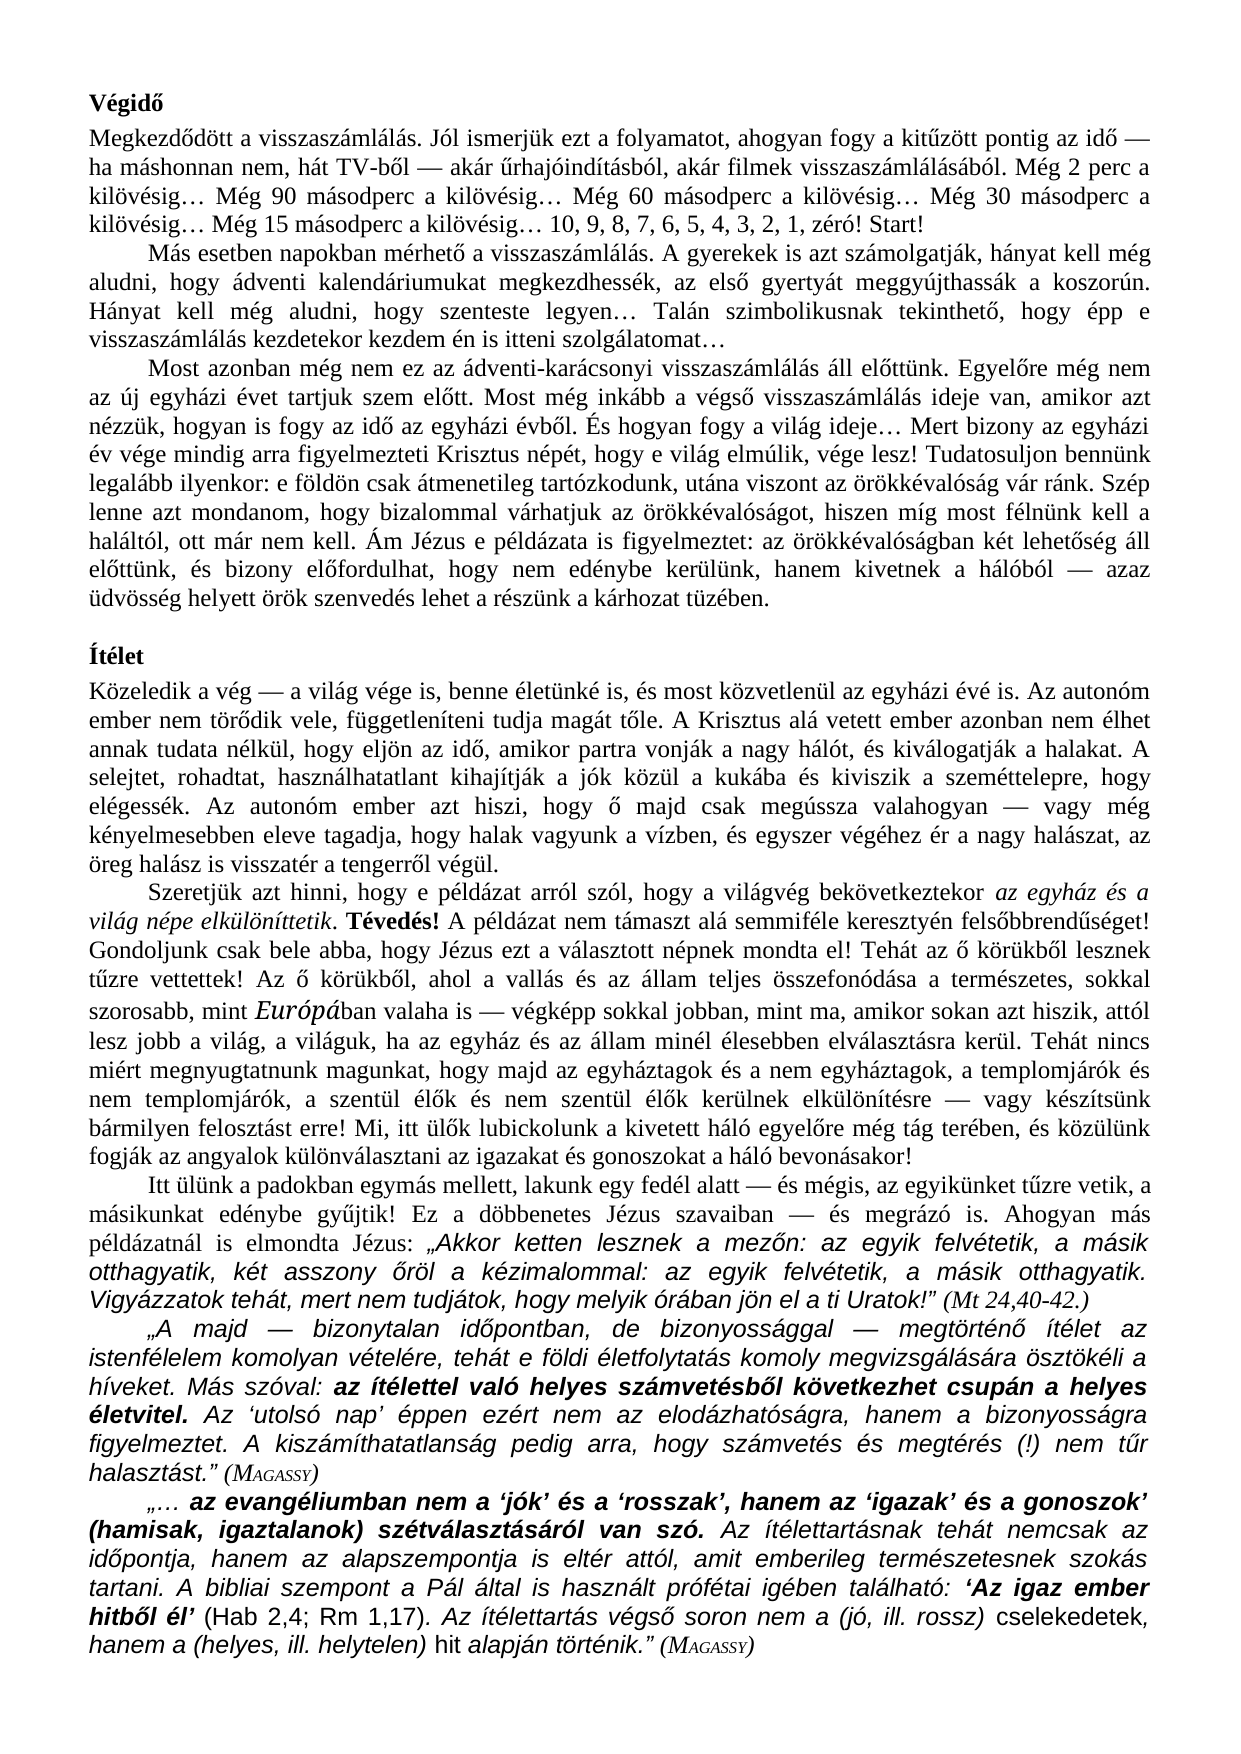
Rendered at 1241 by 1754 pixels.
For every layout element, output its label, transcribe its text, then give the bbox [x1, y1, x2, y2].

text „… az evangéliumban nem a ‘jók’ és a ‘rosszak’, hanem az ‘igazak’ és a gonoszok’ (hamisak, igaztalanok) szétválasztásáról van szó. Az ítélettartásnak tehát nemcsak az időpontja, hanem az alapszempontja is eltér attól, amit emberileg természetesnek szokás tartani. A bibliai szempont a Pál által is használt prófétai igében található: ‘Az igaz ember hitből él’ (Hab 2,4; Rm 1,17). Az ítélettartás végső soron nem a (jó, ill. rossz) cselekedetek, hanem a (helyes, ill. helytelen) hit alapján történik.” (Magassy) [88, 1487, 1152, 1659]
text „A majd — bizonytalan időpontban, de bizonyossággal — megtörténő ítélet az istenfélelem komolyan vételére, tehát e földi életfolytatás komoly megvizsgálására ösztökéli a híveket. Más szóval: az ítélettel való helyes számvetésből következhet csupán a helyes életvitel. Az ‘utolsó nap’ éppen ezért nem az elodázhatóságra, hanem a bizonyosságra figyelmeztet. A kiszámíthatatlanság pedig arra, hogy számvetés és megtérés (!) nem tűr halasztást.” (Magassy) [88, 1314, 1152, 1487]
text Más esetben napokban mérhető a visszaszámlálás. A gyerekek is azt számolgatják, hányat kell még aludni, hogy ádventi kalendáriumukat megkezdhessék, az első gyertyát meggyújthassák a koszorún. Hányat kell még aludni, hogy szenteste legyen… Talán szimbolikusnak tekinthető, hogy épp e visszaszámlálás kezdetekor kezdem én is itteni szolgálatomat… [88, 238, 1152, 353]
text Szeretjük azt hinni, hogy e példázat arról szól, hogy a világvég bekövetkeztekor az egyház és a világ népe elkülöníttetik. Tévedés! A példázat nem támaszt alá semmiféle keresztyén felsőbbrendűséget! Gondoljunk csak bele abba, hogy Jézus ezt a választott népnek mondta el! Tehát az ő körükből lesznek tűzre vettettek! Az ő körükből, ahol a vallás és az állam teljes összefonódása a természetes, sokkal szorosabb, mint Európában valaha is — végképp sokkal jobban, mint ma, amikor sokan azt hiszik, attól lesz jobb a világ, a világuk, ha az egyház és az állam minél élesebben elválasztásra kerül. Tehát nincs miért megnyugtatnunk magunkat, hogy majd az egyháztagok és a nem egyháztagok, a templomjárók és nem templomjárók, a szentül élők és nem szentül élők kerülnek elkülönítésre — vagy készítsünk bármilyen felosztást erre! Mi, itt ülők lubickolunk a kivetett háló egyelőre még tág terében, és közülünk fogják az angyalok különválasztani az igazakat és gonoszokat a háló bevonásakor! [88, 877, 1152, 1170]
subtitle Ítélet [88, 641, 1152, 670]
text Megkezdődött a visszaszámlálás. Jól ismerjük ezt a folyamatot, ahogyan fogy a kitűzött pontig az idő — ha máshonnan nem, hát TV-ből — akár űrhajóindításból, akár filmek visszaszámlálásából. Még 2 perc a kilövésig… Még 90 másodperc a kilövésig… Még 60 másodperc a kilövésig… Még 30 másodperc a kilövésig… Még 15 másodperc a kilövésig… 10, 9, 8, 7, 6, 5, 4, 3, 2, 1, zéró! Start! [88, 123, 1152, 238]
text Közeledik a vég — a világ vége is, benne életünké is, és most közvetlenül az egyházi évé is. Az autonóm ember nem törődik vele, függetleníteni tudja magát tőle. A Krisztus alá vetett ember azonban nem élhet annak tudata nélkül, hogy eljön az idő, amikor partra vonják a nagy hálót, és kiválogatják a halakat. A selejtet, rohadtat, használhatatlant kihajítják a jók közül a kukába és kiviszik a szeméttelepre, hogy elégessék. Az autonóm ember azt hiszi, hogy ő majd csak megússza valahogyan — vagy még kényelmesebben eleve tagadja, hogy halak vagyunk a vízben, és egyszer végéhez ér a nagy halászat, az öreg halász is visszatér a tengerről végül. [88, 676, 1152, 877]
text Most azonban még nem ez az ádventi-karácsonyi visszaszámlálás áll előttünk. Egyelőre még nem az új egyházi évet tartjuk szem előtt. Most még inkább a végső visszaszámlálás ideje van, amikor azt nézzük, hogyan is fogy az idő az egyházi évből. És hogyan fogy a világ ideje… Mert bizony az egyházi év vége mindig arra figyelmezteti Krisztus népét, hogy e világ elmúlik, vége lesz! Tudatosuljon bennünk legalább ilyenkor: e földön csak átmenetileg tartózkodunk, utána viszont az örökkévalóság vár ránk. Szép lenne azt mondanom, hogy bizalommal várhatjuk az örökkévalóságot, hiszen míg most félnünk kell a haláltól, ott már nem kell. Ám Jézus e példázata is figyelmeztet: az örökkévalóságban két lehetőség áll előttünk, és bizony előfordulhat, hogy nem edénybe kerülünk, hanem kivetnek a hálóból — azaz üdvösség helyett örök szenvedés lehet a részünk a kárhozat tüzében. [88, 353, 1152, 612]
subtitle Végidő [88, 88, 1152, 117]
text Itt ülünk a padokban egymás mellett, lakunk egy fedél alatt — és mégis, az egyikünket tűzre vetik, a másikunkat edénybe gyűjtik! Ez a döbbenetes Jézus szavaiban — és megrázó is. Ahogyan más példázatnál is elmondta Jézus: „Akkor ketten lesznek a mezőn: az egyik felvétetik, a másik otthagyatik, két asszony őröl a kézimalommal: az egyik felvétetik, a másik otthagyatik. Vigyázzatok tehát, mert nem tudjátok, hogy melyik órában jön el a ti Uratok!” (Mt 24,40-42.) [88, 1170, 1152, 1314]
